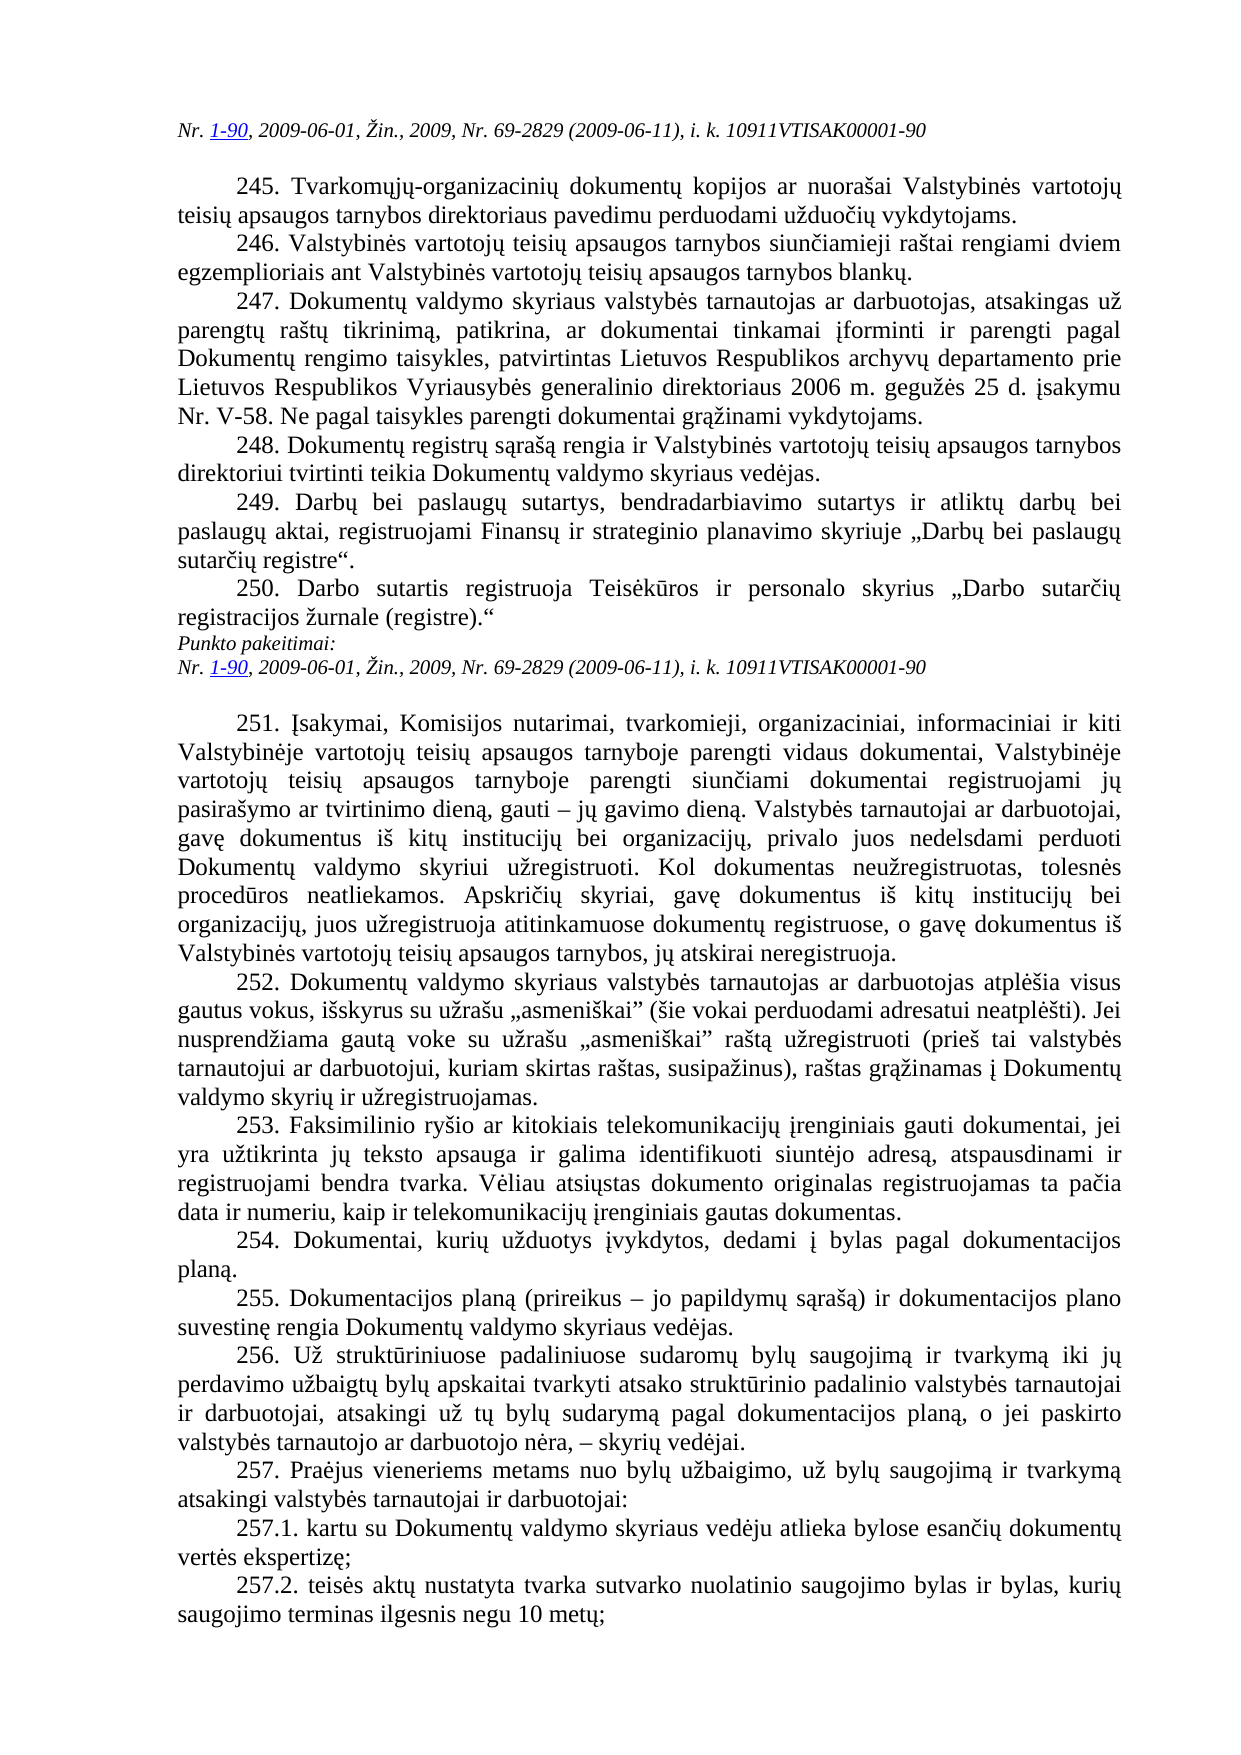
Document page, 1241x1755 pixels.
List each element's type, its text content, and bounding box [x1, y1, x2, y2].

text 256. Už struktūriniuose padaliniuose sudaromų bylų saugojimą ir tvarkymą iki jų perdavimo užbaigtų bylų apskaitai tvarkyti atsako struktūrinio padalinio valstybės tarnautojai ir darbuotojai, atsakingi už tų bylų sudarymą pagal dokumentacijos planą, o jei paskirto valstybės tarnautojo ar darbuotojo nėra, – skyrių vedėjai. [177, 1340, 1122, 1455]
text 248. Dokumentų registrų sąrašą rengia ir Valstybinės vartotojų teisių apsaugos tarnybos direktoriui tvirtinti teikia Dokumentų valdymo skyriaus vedėjas. [177, 430, 1122, 487]
text 254. Dokumentai, kurių užduotys įvykdytos, dedami į bylas pagal dokumentacijos planą. [177, 1225, 1122, 1283]
text 246. Valstybinės vartotojų teisių apsaugos tarnybos siunčiamieji raštai rengiami dviem egzemplioriais ant Valstybinės vartotojų teisių apsaugos tarnybos blankų. [177, 228, 1122, 286]
text 257.1. kartu su Dokumentų valdymo skyriaus vedėju atlieka bylose esančių dokumentų vertės ekspertizę; [177, 1513, 1122, 1570]
text 257.2. teisės aktų nustatyta tvarka sutvarko nuolatinio saugojimo bylas ir bylas, kurių saugojimo terminas ilgesnis negu 10 metų; [177, 1570, 1122, 1628]
text 253. Faksimilinio ryšio ar kitokiais telekomunikacijų įrenginiais gauti dokumentai, jei yra užtikrinta jų teksto apsauga ir galima identifikuoti siuntėjo adresą, atspausdinami ir registruojami bendra tvarka. Vėliau atsiųstas dokumento originalas registruojamas ta pačia data ir numeriu, kaip ir telekomunikacijų įrenginiais gautas dokumentas. [177, 1110, 1122, 1225]
text 249. Darbų bei paslaugų sutartys, bendradarbiavimo sutartys ir atliktų darbų bei paslaugų aktai, registruojami Finansų ir strateginio planavimo skyriuje „Darbų bei paslaugų sutarčių registre“. [177, 487, 1122, 573]
text 251. Įsakymai, Komisijos nutarimai, tvarkomieji, organizaciniai, informaciniai ir kiti Valstybinėje vartotojų teisių apsaugos tarnyboje parengti vidaus dokumentai, Valstybinėje vartotojų teisių apsaugos tarnyboje parengti siunčiami dokumentai registruojami jų pasirašymo ar tvirtinimo dieną, gauti – jų gavimo dieną. Valstybės tarnautojai ar darbuotojai, gavę dokumentus iš kitų institucijų bei organizacijų, privalo juos nedelsdami perduoti Dokumentų valdymo skyriui užregistruoti. Kol dokumentas neužregistruotas, tolesnės procedūros neatliekamos. Apskričių skyriai, gavę dokumentus iš kitų institucijų bei organizacijų, juos užregistruoja atitinkamuose dokumentų registruose, o gavę dokumentus iš Valstybinės vartotojų teisių apsaugos tarnybos, jų atskirai neregistruoja. [177, 708, 1122, 967]
text Nr. 1-90, 2009-06-01, Žin., 2009, Nr. 69-2829 (2009-06-11), i. k. 10911VTISAK00001-90 [177, 655, 1122, 679]
text 247. Dokumentų valdymo skyriaus valstybės tarnautojas ar darbuotojas, atsakingas už parengtų raštų tikrinimą, patikrina, ar dokumentai tinkamai įforminti ir parengti pagal Dokumentų rengimo taisykles, patvirtintas Lietuvos Respublikos archyvų departamento prie Lietuvos Respublikos Vyriausybės generalinio direktoriaus 2006 m. gegužės 25 d. įsakymu Nr. V-58. Ne pagal taisykles parengti dokumentai grąžinami vykdytojams. [177, 286, 1122, 430]
text Punkto pakeitimai: [177, 631, 1122, 655]
text 257. Praėjus vieneriems metams nuo bylų užbaigimo, už bylų saugojimą ir tvarkymą atsakingi valstybės tarnautojai ir darbuotojai: [177, 1455, 1122, 1513]
text 255. Dokumentacijos planą (prireikus – jo papildymų sąrašą) ir dokumentacijos plano suvestinę rengia Dokumentų valdymo skyriaus vedėjas. [177, 1283, 1122, 1340]
text Nr. 1-90, 2009-06-01, Žin., 2009, Nr. 69-2829 (2009-06-11), i. k. 10911VTISAK00001-90 [177, 118, 1122, 142]
text 250. Darbo sutartis registruoja Teisėkūros ir personalo skyrius „Darbo sutarčių registracijos žurnale (registre).“ [177, 573, 1122, 631]
text 252. Dokumentų valdymo skyriaus valstybės tarnautojas ar darbuotojas atplėšia visus gautus vokus, išskyrus su užrašu „asmeniškai” (šie vokai perduodami adresatui neatplėšti). Jei nusprendžiama gautą voke su užrašu „asmeniškai” raštą užregistruoti (prieš tai valstybės tarnautojui ar darbuotojui, kuriam skirtas raštas, susipažinus), raštas grąžinamas į Dokumentų valdymo skyrių ir užregistruojamas. [177, 967, 1122, 1110]
text 245. Tvarkomųjų-organizacinių dokumentų kopijos ar nuorašai Valstybinės vartotojų teisių apsaugos tarnybos direktoriaus pavedimu perduodami užduočių vykdytojams. [177, 171, 1122, 228]
